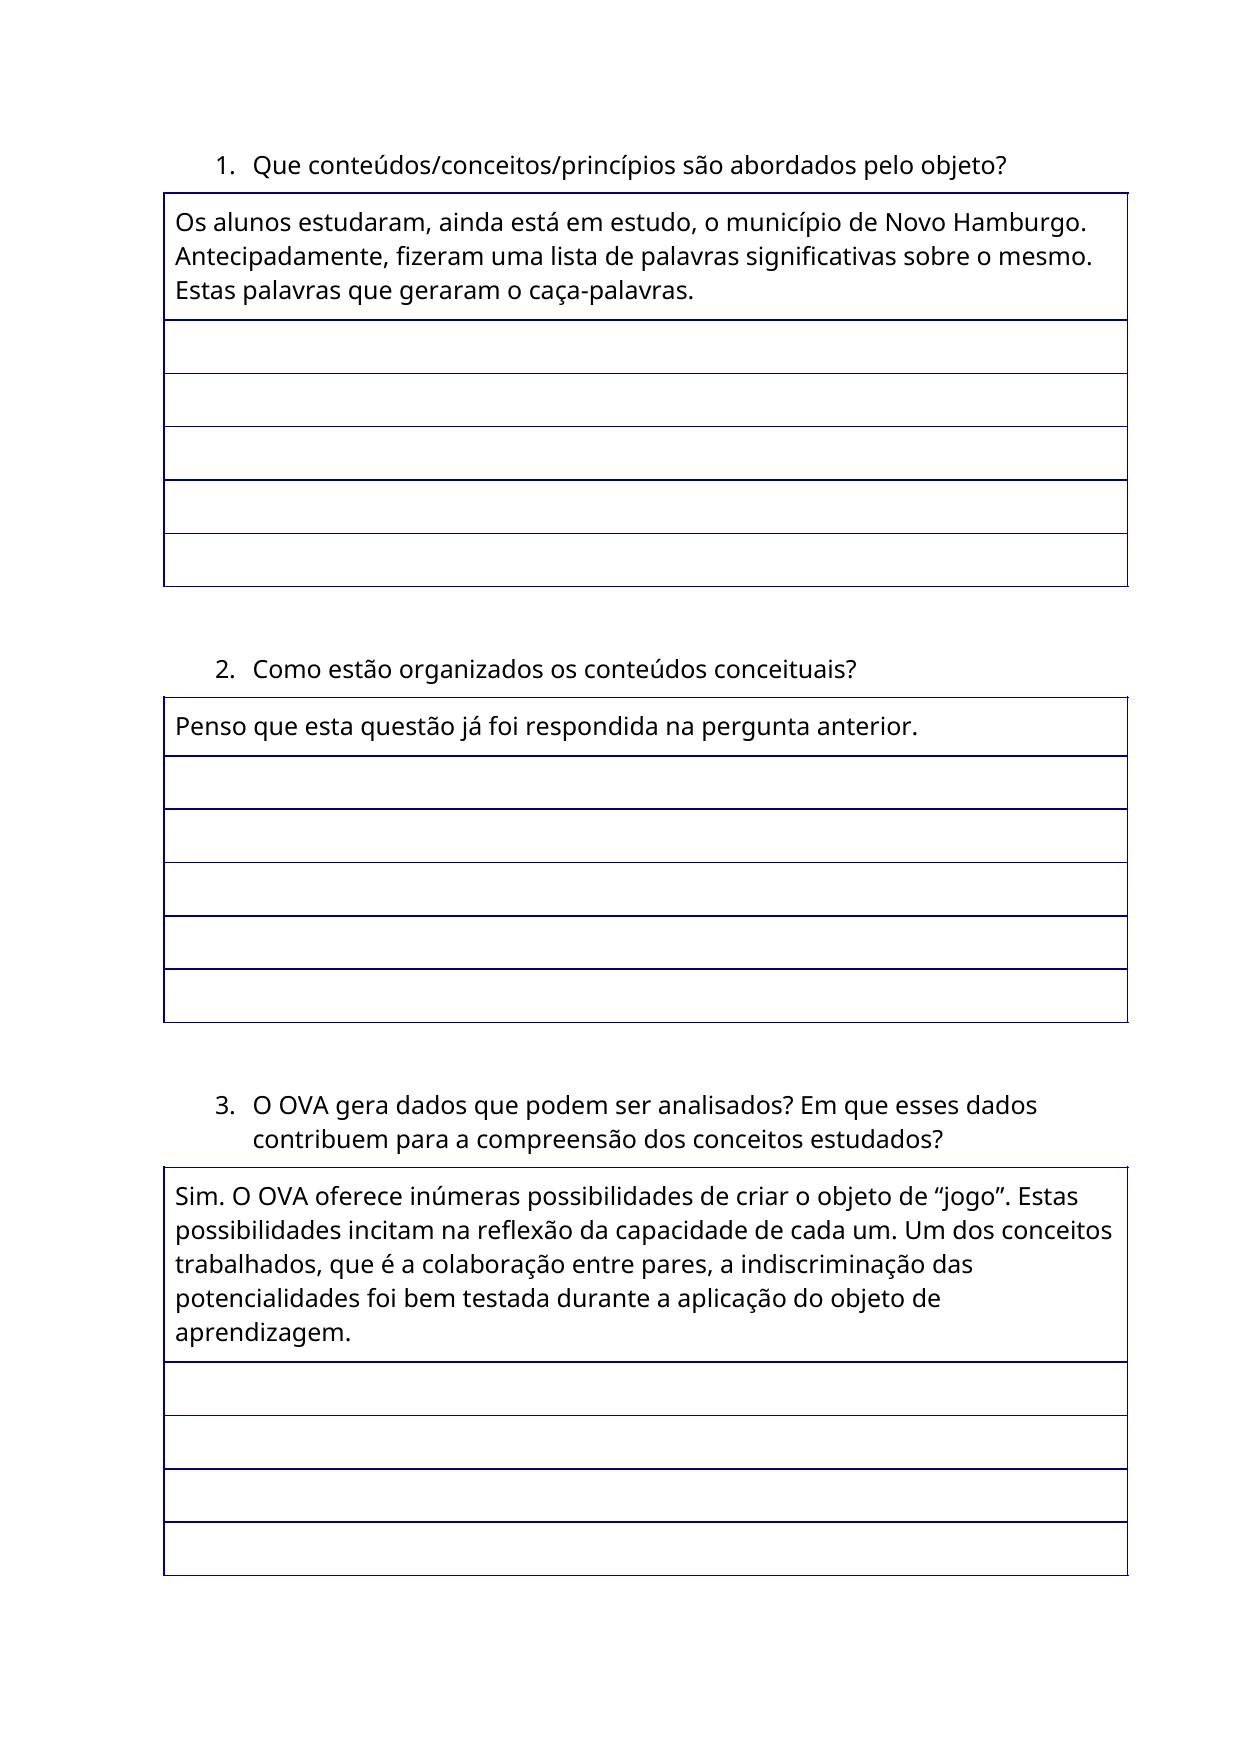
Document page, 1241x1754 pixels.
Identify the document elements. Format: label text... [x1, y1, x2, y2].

table_cell [165, 757, 1127, 808]
table_header Penso que esta questão já foi respondida na pergunta anterior. [165, 698, 1127, 755]
table_cell [165, 427, 1127, 479]
table_cell [165, 1523, 1127, 1574]
table_header Os alunos estudaram, ainda está em estudo, o município de Novo Hamburgo. Antecipadamente, fizeram uma lista de palavras significativas sobre o mesmo. Estas palavras que geraram o caça-palavras. [165, 194, 1127, 319]
table_cell [165, 534, 1127, 586]
table_header Sim. O OVA oferece inúmeras possibilidades de criar o objeto de “jogo”. Estas possibilidades incitam na reflexão da capacidade de cada um. Um dos conceitos trabalhados, que é a colaboração entre pares, a indiscriminação das potencialidades foi bem testada durante a aplicação do objeto de aprendizagem. [165, 1168, 1127, 1361]
list Como estão organizados os conteúdos conceituais? [215, 652, 1063, 686]
table_cell [165, 1363, 1127, 1414]
table_cell [165, 1470, 1127, 1521]
table_cell [165, 917, 1127, 968]
table_cell [165, 481, 1127, 532]
table_cell [165, 374, 1127, 426]
table_cell [165, 970, 1127, 1022]
table_cell [165, 1416, 1127, 1468]
table_cell [165, 321, 1127, 372]
list O OVA gera dados que podem ser analisados? Em que esses dados contribuem para a compreensão dos conceitos estudados? [215, 1088, 1063, 1156]
table_cell [165, 863, 1127, 915]
list Que conteúdos/conceitos/princípios são abordados pelo objeto? [215, 148, 1063, 182]
table_cell [165, 810, 1127, 862]
